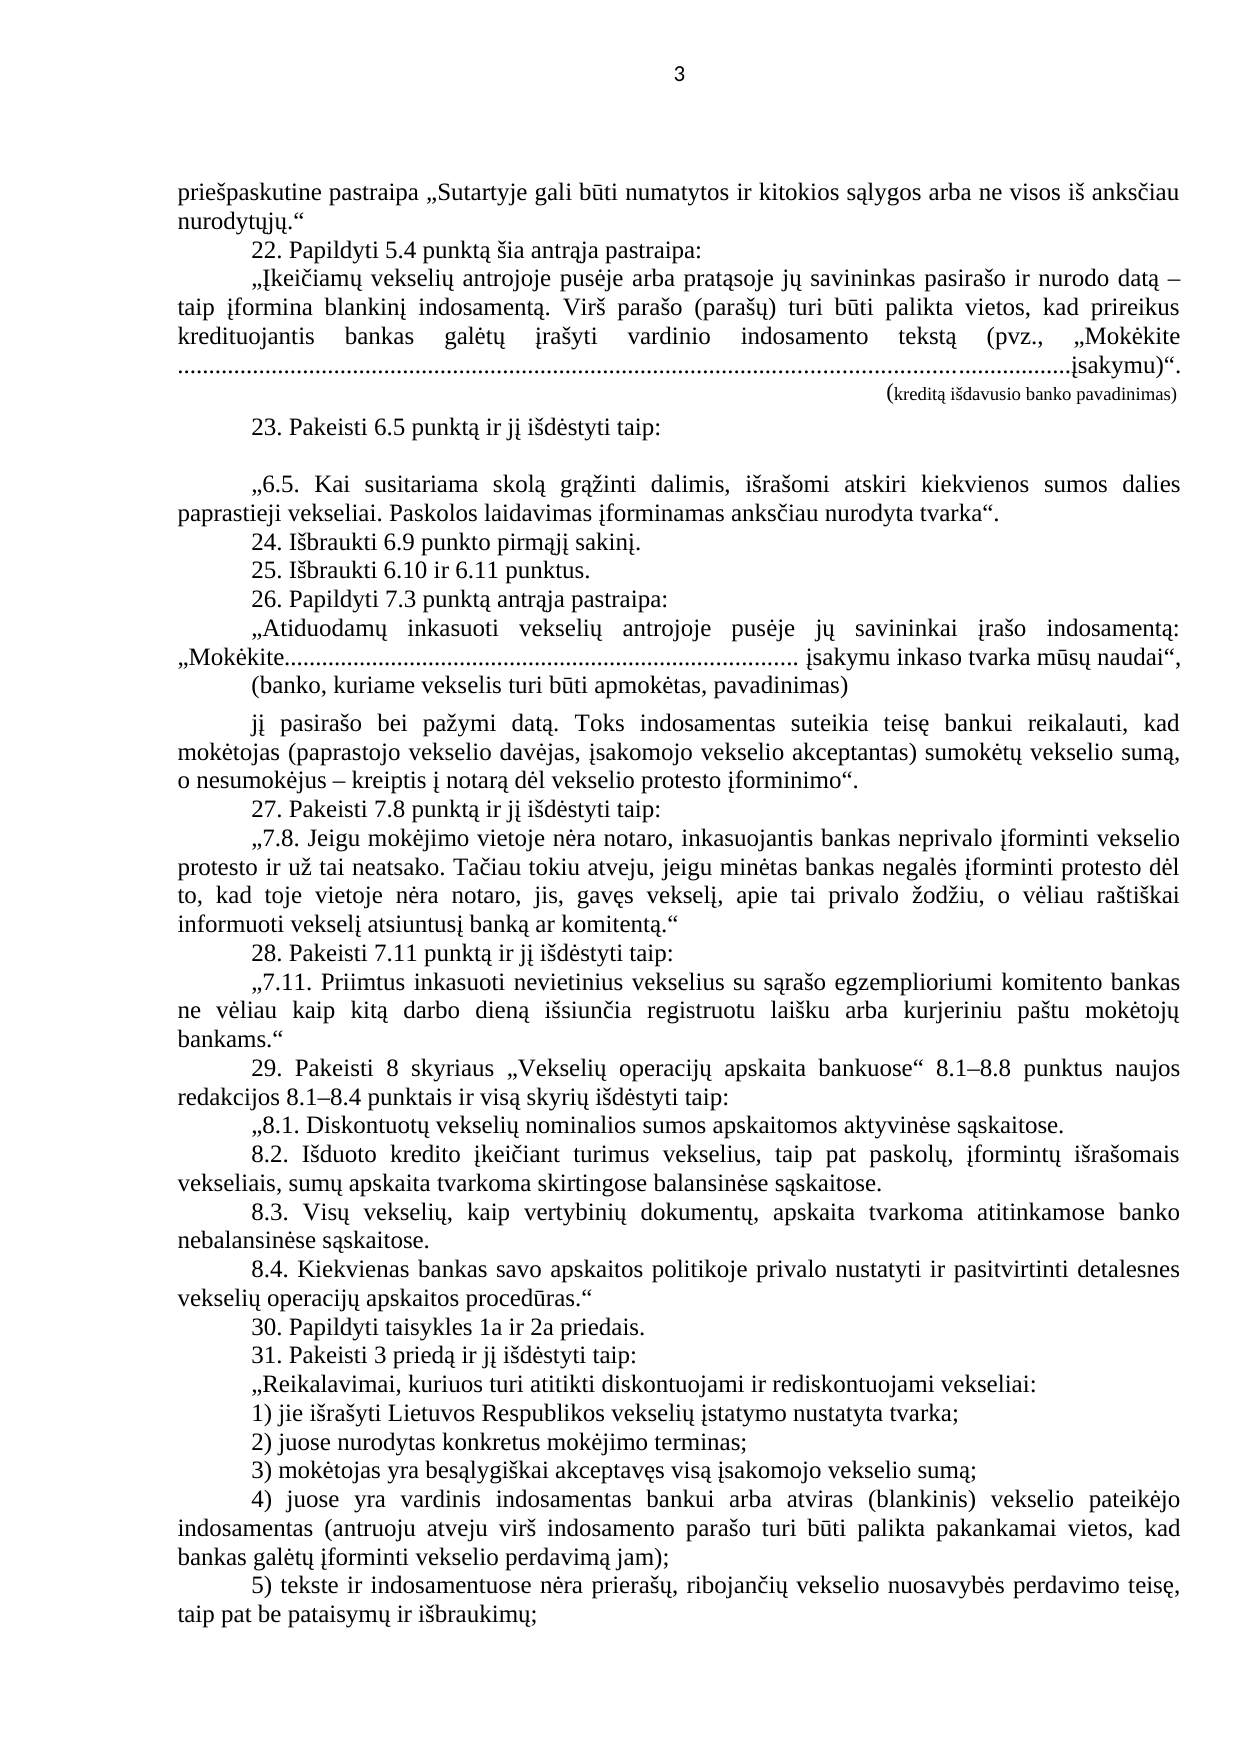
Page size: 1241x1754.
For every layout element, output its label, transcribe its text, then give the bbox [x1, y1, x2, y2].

text 24. Išbraukti 6.9 punkto pirmąjį sakinį. [177, 527, 1181, 556]
text „7.8. Jeigu mokėjimo vietoje nėra notaro, inkasuojantis bankas neprivalo įforminti vekselio protesto ir už tai neatsako. Tačiau tokiu atveju, jeigu minėtas bankas negalės įforminti protesto dėl to, kad toje vietoje nėra notaro, jis, gavęs vekselį, apie tai privalo žodžiu, o vėliau raštiškai informuoti vekselį atsiuntusį banką ar komitentą.“ [177, 823, 1181, 938]
text „Įkeičiamų vekselių antrojoje pusėje arba pratąsoje jų savininkas pasirašo ir nurodo datą – taip įformina blankinį indosamentą. Virš parašo (parašų) turi būti palikta vietos, kad prireikus kredituojantis bankas galėtų įrašyti vardinio indosamento tekstą (pvz., „Mokėkite ..................įsakymu)“. [177, 263, 1181, 378]
text 25. Išbraukti 6.10 ir 6.11 punktus. [177, 556, 1181, 584]
text 1) jie išrašyti Lietuvos Respublikos vekselių įstatymo nustatyta tvarka; [177, 1398, 1181, 1427]
text jį pasirašo bei pažymi datą. Toks indosamentas suteikia teisę bankui reikalauti, kad mokėtojas (paprastojo vekselio davėjas, įsakomojo vekselio akceptantas) sumokėtų vekselio sumą, o nesumokėjus – kreiptis į notarą dėl vekselio protesto įforminimo“. [177, 708, 1181, 794]
text priešpaskutine pastraipa „Sutartyje gali būti numatytos ir kitokios sąlygos arba ne visos iš anksčiau nurodytųjų.“ [177, 177, 1181, 235]
text „Reikalavimai, kuriuos turi atitikti diskontuojami ir rediskontuojami vekseliai: [177, 1369, 1181, 1398]
text 31. Pakeisti 3 priedą ir jį išdėstyti taip: [177, 1340, 1181, 1369]
text „6.5. Kai susitariama skolą grąžinti dalimis, išrašomi atskiri kiekvienos sumos dalies paprastieji vekseliai. Paskolos laidavimas įforminamas anksčiau nurodyta tvarka“. [177, 469, 1181, 527]
text 29. Pakeisti 8 skyriaus „Vekselių operacijų apskaita bankuose“ 8.1–8.8 punktus naujos redakcijos 8.1–8.4 punktais ir visą skyrių išdėstyti taip: [177, 1053, 1181, 1110]
text 5) tekste ir indosamentuose nėra prierašų, ribojančių vekselio nuosavybės perdavimo teisę, taip pat be pataisymų ir išbraukimų; [177, 1570, 1181, 1628]
text 23. Pakeisti 6.5 punktą ir jį išdėstyti taip: [177, 412, 1181, 441]
text 22. Papildyti 5.4 punktą šia antrąja pastraipa: [177, 235, 1181, 263]
text 28. Pakeisti 7.11 punktą ir jį išdėstyti taip: [177, 938, 1181, 967]
text 8.4. Kiekvienas bankas savo apskaitos politikoje privalo nustatyti ir pasitvirtinti detalesnes vekselių operacijų apskaitos procedūras.“ [177, 1254, 1181, 1312]
text 27. Pakeisti 7.8 punktą ir jį išdėstyti taip: [177, 794, 1181, 823]
text (kreditą išdavusio banko pavadinimas) [177, 378, 1181, 412]
text 8.2. Išduoto kredito įkeičiant turimus vekselius, taip pat paskolų, įformintų išrašomais vekseliais, sumų apskaita tvarkoma skirtingose balansinėse sąskaitose. [177, 1139, 1181, 1197]
text (banko, kuriame vekselis turi būti apmokėtas, pavadinimas) [177, 671, 1181, 708]
text 26. Papildyti 7.3 punktą antrąja pastraipa: [177, 584, 1181, 613]
text „Atiduodamų inkasuoti vekselių antrojoje pusėje jų savininkai įrašo indosamentą: „Mokėkite įsakymu inkaso tvarka mūsų naudai“, [177, 613, 1181, 671]
text 30. Papildyti taisykles 1a ir 2a priedais. [177, 1312, 1181, 1340]
text 8.3. Visų vekselių, kaip vertybinių dokumentų, apskaita tvarkoma atitinkamose banko nebalansinėse sąskaitose. [177, 1197, 1181, 1254]
text 3) mokėtojas yra besąlygiškai akceptavęs visą įsakomojo vekselio sumą; [177, 1455, 1181, 1484]
text „7.11. Priimtus inkasuoti nevietinius vekselius su sąrašo egzemplioriumi komitento bankas ne vėliau kaip kitą darbo dieną išsiunčia registruotu laišku arba kurjeriniu paštu mokėtojų bankams.“ [177, 967, 1181, 1053]
text 4) juose yra vardinis indosamentas bankui arba atviras (blankinis) vekselio pateikėjo indosamentas (antruoju atveju virš indosamento parašo turi būti palikta pakankamai vietos, kad bankas galėtų įforminti vekselio perdavimą jam); [177, 1484, 1181, 1570]
text „8.1. Diskontuotų vekselių nominalios sumos apskaitomos aktyvinėse sąskaitose. [177, 1110, 1181, 1139]
text 2) juose nurodytas konkretus mokėjimo terminas; [177, 1427, 1181, 1455]
